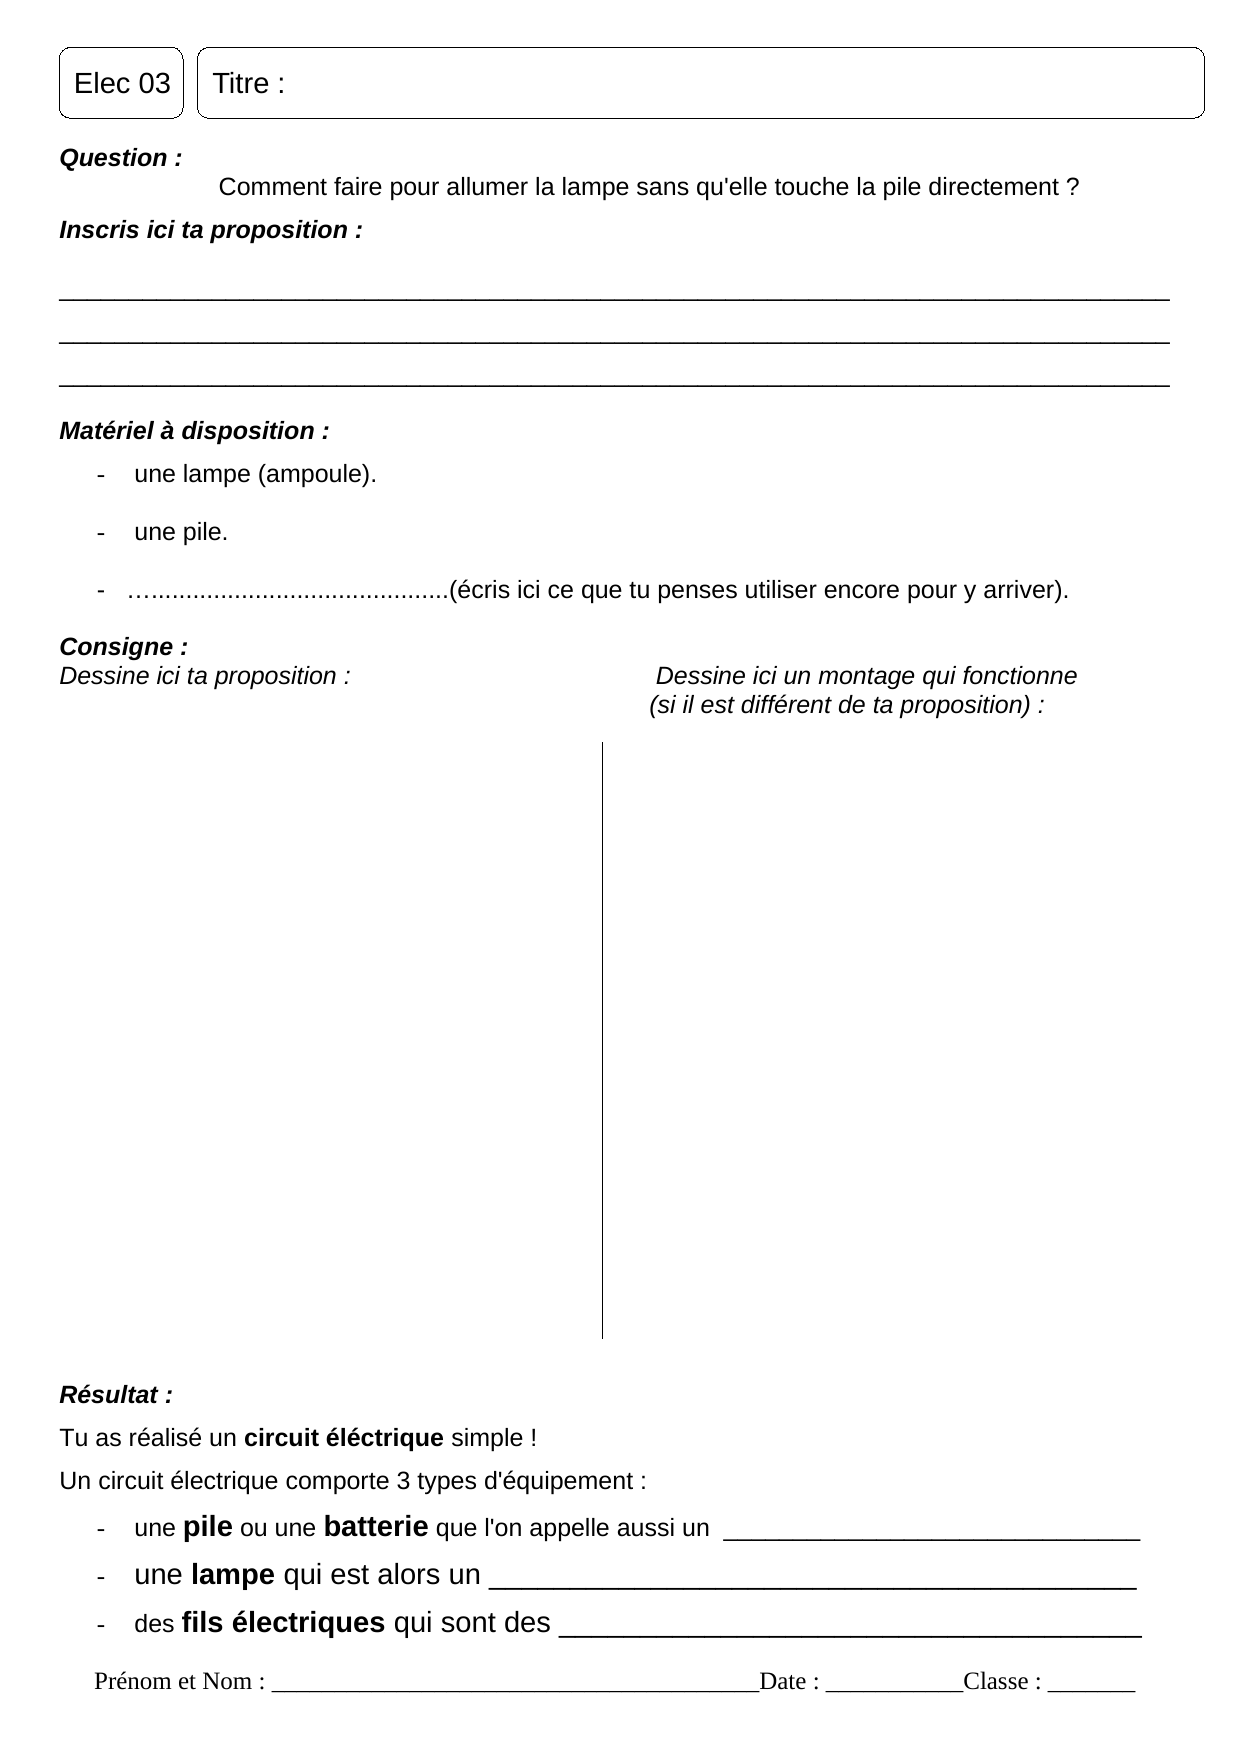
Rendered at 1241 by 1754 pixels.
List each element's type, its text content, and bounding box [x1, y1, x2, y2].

text (si il est différent de ta proposition) : [59, 690, 1181, 718]
list une pile. [97, 517, 1181, 546]
text - …...........................................(écris ici ce que tu penses utiliser encore pour y arriver). [97, 575, 1181, 603]
text Comment faire pour allumer la lampe sans qu'elle touche la pile directement ? [59, 172, 1181, 201]
text ________________________________________________________________________________________________________________________________________________________________________________________________________________________________________________ [59, 273, 1181, 388]
text Dessine ici ta proposition : Dessine ici un montage qui fonctionne [59, 661, 1181, 690]
text Matériel à disposition : [59, 416, 1181, 445]
text Consigne : [59, 632, 1181, 661]
text Inscris ici ta proposition : [59, 215, 1181, 244]
list une pile ou une batterie que l'on appelle aussi un ______________________________ [97, 1509, 1181, 1543]
list une lampe qui est alors un ________________________________________ [97, 1557, 1181, 1591]
list des fils électriques qui sont des ____________________________________ [97, 1605, 1181, 1638]
text Un circuit électrique comporte 3 types d'équipement : [59, 1466, 1181, 1495]
text Tu as réalisé un circuit éléctrique simple ! [59, 1423, 1181, 1452]
list une lampe (ampoule). [97, 459, 1181, 488]
text Question : [59, 143, 1181, 172]
text Résultat : [59, 1380, 1181, 1408]
